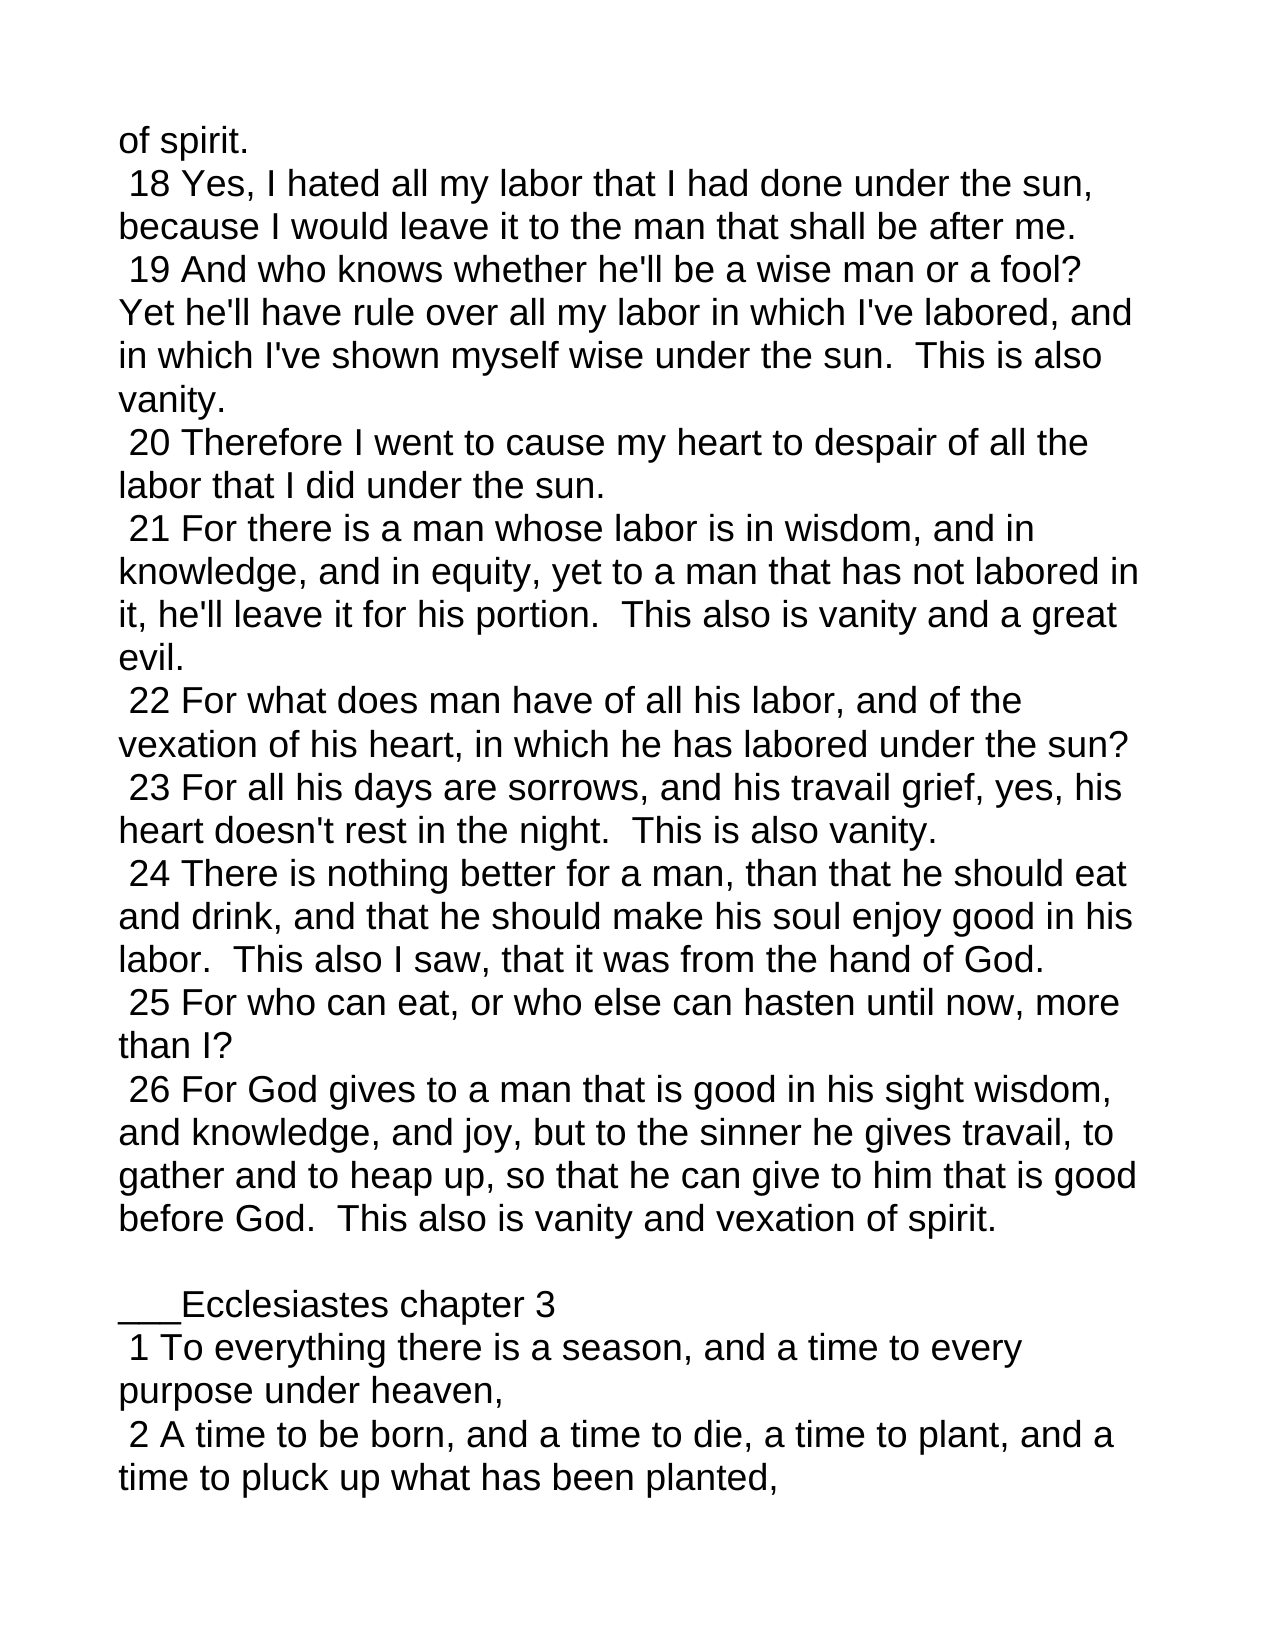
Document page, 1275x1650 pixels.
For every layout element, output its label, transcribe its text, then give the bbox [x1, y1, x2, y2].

text 22 For what does man have of all his labor, and of the vexation of his heart, in which he has labored under the sun? [118, 679, 1157, 765]
text 24 There is nothing better for a man, than that he should eat and drink, and that he should make his soul enjoy good in his labor. This also I saw, that it was from the hand of God. [118, 851, 1157, 981]
text 21 For there is a man whose labor is in wisdom, and in knowledge, and in equity, yet to a man that has not labored in it, he'll leave it for his portion. This also is vanity and a great evil. [118, 506, 1157, 679]
text 18 Yes, I hated all my labor that I had done under the sun, because I would leave it to the man that shall be after me. [118, 161, 1157, 247]
text 19 And who knows whether he'll be a wise man or a fool? Yet he'll have rule over all my labor in which I've labored, and in which I've shown myself wise under the sun. This is also vanity. [118, 247, 1157, 420]
text 2 A time to be born, and a time to die, a time to plant, and a time to pluck up what has been planted, [118, 1412, 1157, 1498]
text ___Ecclesiastes chapter 3 [118, 1282, 1157, 1326]
text 20 Therefore I went to cause my heart to despair of all the labor that I did under the sun. [118, 420, 1157, 506]
text 23 For all his days are sorrows, and his travail grief, yes, his heart doesn't rest in the night. This is also vanity. [118, 765, 1157, 851]
text 25 For who can eat, or who else can hasten until now, more than I? [118, 981, 1157, 1067]
text 26 For God gives to a man that is good in his sight wisdom, and knowledge, and joy, but to the sinner he gives travail, to gather and to heap up, so that he can give to him that is good before God. This also is vanity and vexation of spirit. [118, 1067, 1157, 1239]
text of spirit. [118, 118, 1157, 161]
text 1 To everything there is a season, and a time to every purpose under heaven, [118, 1326, 1157, 1412]
